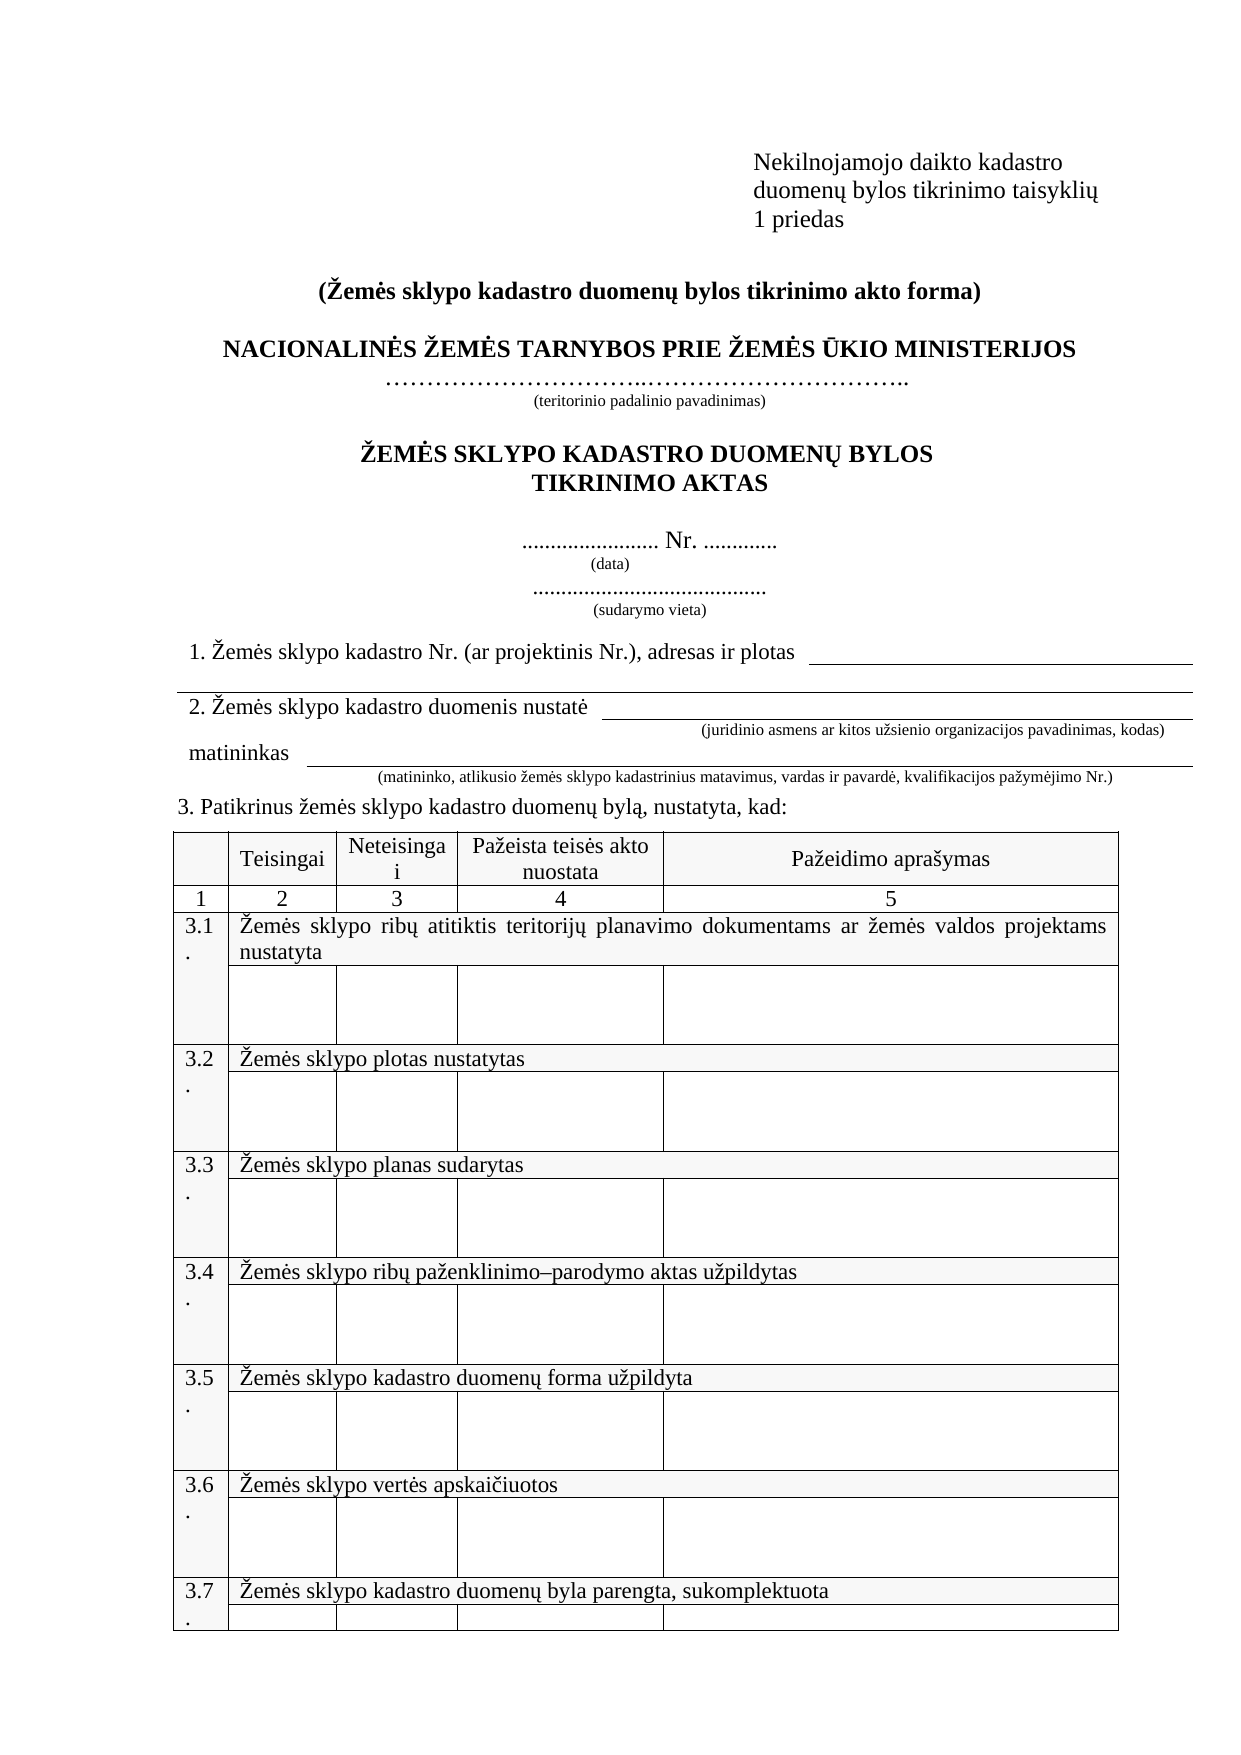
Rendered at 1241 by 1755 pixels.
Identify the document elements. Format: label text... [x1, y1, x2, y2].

text (teritorinio padalinio pavadinimas) [177, 391, 1122, 410]
table_cell [229, 1285, 336, 1364]
table_cell Žemės sklypo vertės apskaičiuotos [229, 1471, 1118, 1497]
table_cell 2 [229, 886, 336, 912]
table_cell [664, 1392, 1118, 1470]
table_cell [229, 1498, 336, 1577]
text (data) [591, 554, 1122, 573]
table_cell Žemės sklypo kadastro duomenų byla parengta, sukomplektuota [229, 1578, 1118, 1603]
table_cell [664, 966, 1118, 1044]
table_cell 3.3. [174, 1152, 228, 1257]
text Nekilnojamojo daikto kadastro duomenų bylos tikrinimo taisyklių [753, 147, 1122, 204]
table_cell [458, 1392, 663, 1470]
table_cell [177, 766, 307, 793]
table_cell 5 [664, 886, 1118, 912]
table_cell 4 [458, 886, 663, 912]
table_cell [458, 1605, 663, 1630]
table_cell 2. Žemės sklypo kadastro duomenis nustatė [177, 693, 602, 719]
table_cell 3 [337, 886, 457, 912]
text …………………………..………………………….. [177, 362, 1122, 391]
table_cell [229, 1072, 336, 1151]
text ........................ Nr. ............. [177, 525, 1122, 554]
table_cell [307, 739, 1192, 766]
text ......................................... [177, 573, 1122, 600]
table_cell [664, 1072, 1118, 1151]
table_cell Žemės sklypo kadastro duomenų forma užpildyta [229, 1365, 1118, 1391]
table_cell [229, 1392, 336, 1470]
table_cell 3.5. [174, 1365, 228, 1470]
table_cell [602, 693, 1192, 719]
table_cell [664, 1605, 1118, 1630]
text 3. Patikrinus žemės sklypo kadastro duomenų bylą, nustatyta, kad: [177, 793, 1122, 819]
table_cell [337, 1392, 457, 1470]
table_cell [458, 1285, 663, 1364]
table_cell [458, 1072, 663, 1151]
table_cell [177, 664, 1192, 692]
table_cell Žemės sklypo plotas nustatytas [229, 1045, 1118, 1071]
table_cell 3.2. [174, 1045, 228, 1151]
table_cell Žemės sklypo ribų paženklinimo–parodymo aktas užpildytas [229, 1258, 1118, 1284]
table_cell [337, 1498, 457, 1577]
table_cell (matininko, atlikusio žemės sklypo kadastrinius matavimus, vardas ir pavardė, kvalifikacijos pažymėjimo Nr.) [307, 767, 1192, 793]
table_cell [229, 1179, 336, 1257]
table_cell [664, 1179, 1118, 1257]
table_header Pažeista teisės akto nuostata [458, 833, 663, 885]
table_cell Žemės sklypo planas sudarytas [229, 1152, 1118, 1178]
table_cell [337, 1179, 457, 1257]
text (Žemės sklypo kadastro duomenų bylos tikrinimo akto forma) [177, 276, 1122, 305]
table_cell [229, 1605, 336, 1630]
table_cell Žemės sklypo ribų atitiktis teritorijų planavimo dokumentams ar žemės valdos projektams nustatyta [229, 913, 1118, 965]
table_cell [229, 966, 336, 1044]
table_cell 3.1. [174, 913, 228, 1044]
text 1 priedas [753, 204, 1122, 233]
table_cell [458, 966, 663, 1044]
table_cell (juridinio asmens ar kitos užsienio organizacijos pavadinimas, kodas) [177, 719, 1192, 739]
table_header Pažeidimo aprašymas [664, 833, 1118, 885]
table_header [174, 833, 228, 885]
table_cell [664, 1285, 1118, 1364]
table_cell matininkas [177, 739, 307, 766]
table_cell 3.4. [174, 1258, 228, 1364]
table_cell 1 [174, 886, 228, 912]
text (sudarymo vieta) [177, 600, 1122, 619]
table_cell [337, 966, 457, 1044]
table_header 1. Žemės sklypo kadastro Nr. (ar projektinis Nr.), adresas ir plotas [177, 638, 809, 664]
table_header Teisingai [229, 833, 336, 885]
text TIKRINIMO AKTAS [177, 468, 1122, 497]
text ŽEMĖS SKLYPO KADASTRO DUOMENŲ BYLOS [177, 439, 1122, 468]
table_cell [337, 1072, 457, 1151]
table_cell [458, 1179, 663, 1257]
table_cell [337, 1285, 457, 1364]
table_header [809, 638, 1192, 664]
table_cell [337, 1605, 457, 1630]
text NacionalinėS žemės tarnybOS prie Žemės ūkio ministerijos [177, 334, 1122, 362]
table_cell 3.7. [174, 1578, 228, 1630]
table_cell [458, 1498, 663, 1577]
table_header Neteisingai [337, 833, 457, 885]
table_cell 3.6. [174, 1471, 228, 1577]
table_cell [664, 1498, 1118, 1577]
